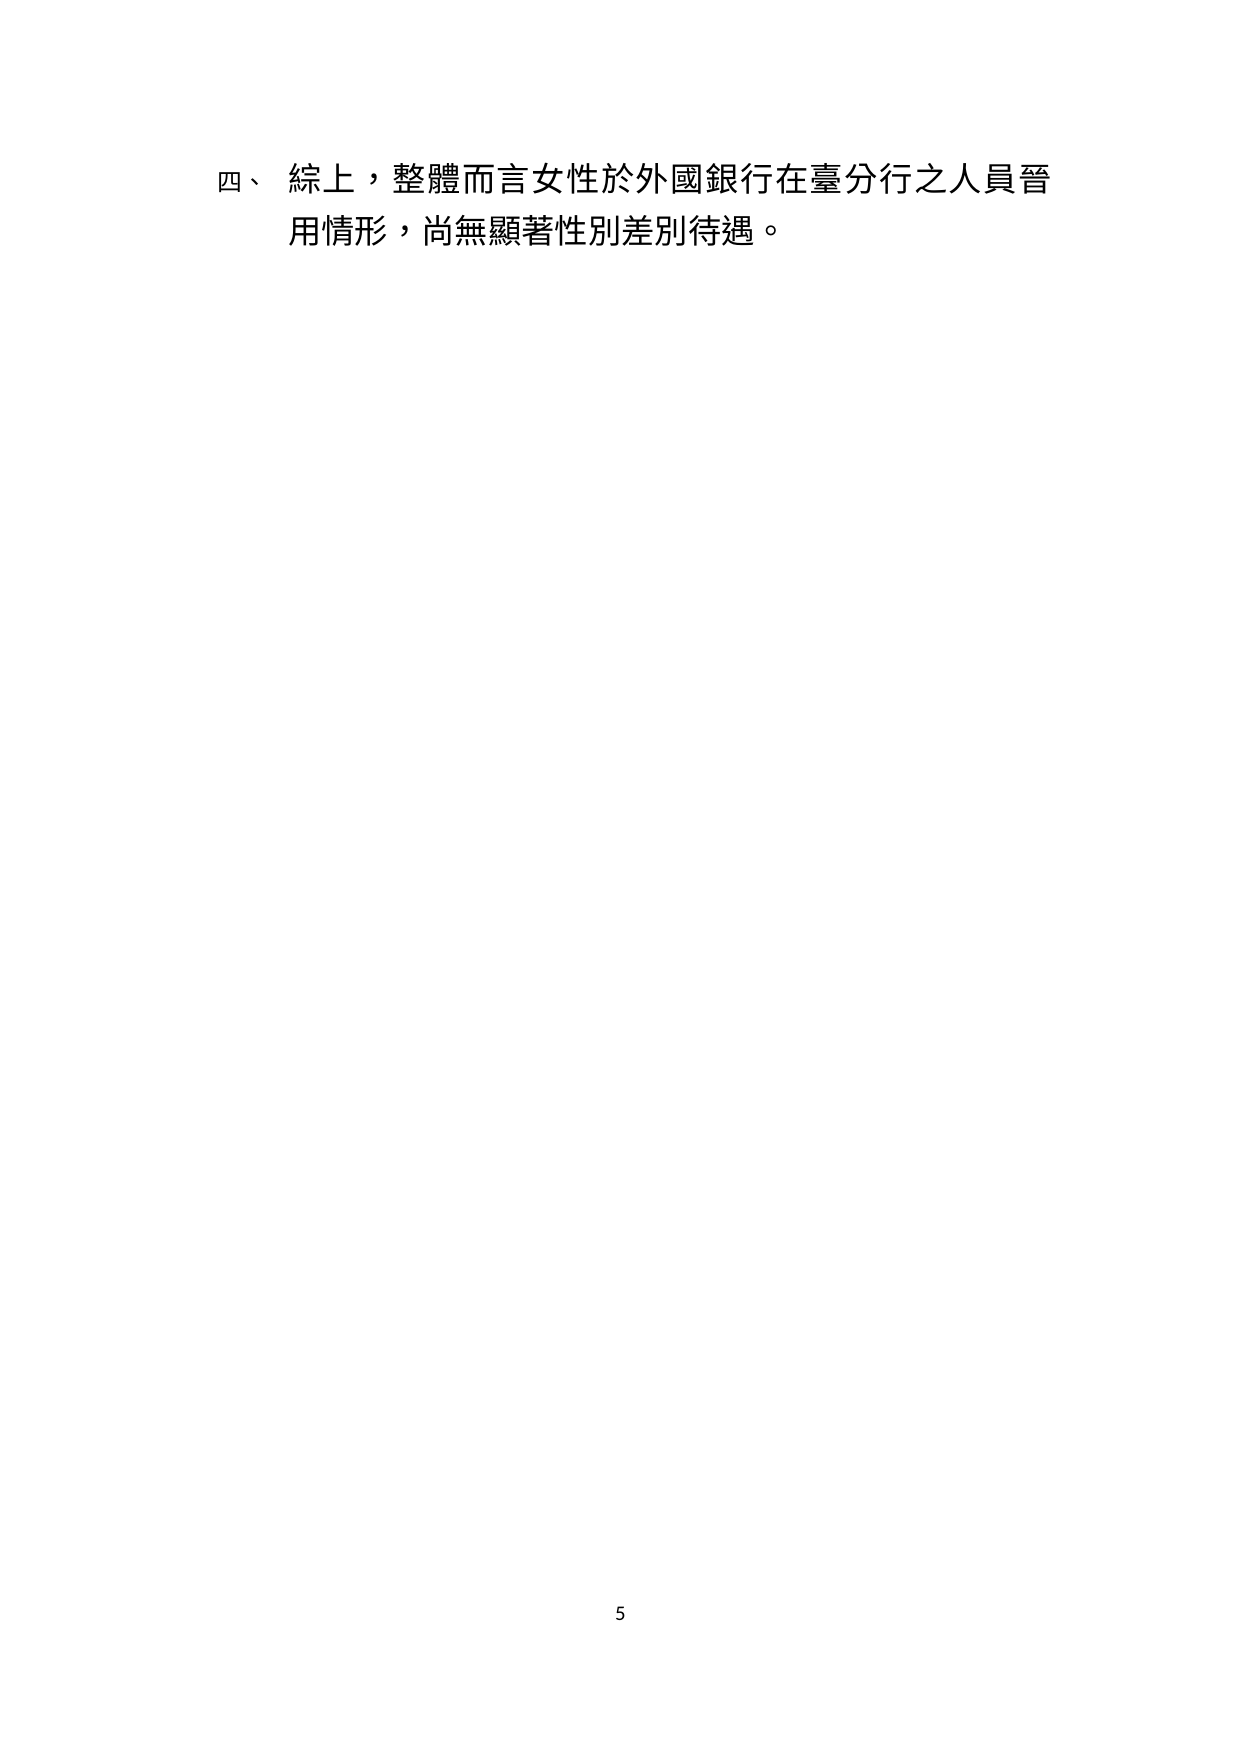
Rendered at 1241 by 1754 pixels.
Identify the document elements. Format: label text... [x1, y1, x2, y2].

list 綜上，整體而言女性於外國銀行在臺分行之人員晉用情形，尚無顯著性別差別待遇。 [217, 150, 1053, 254]
